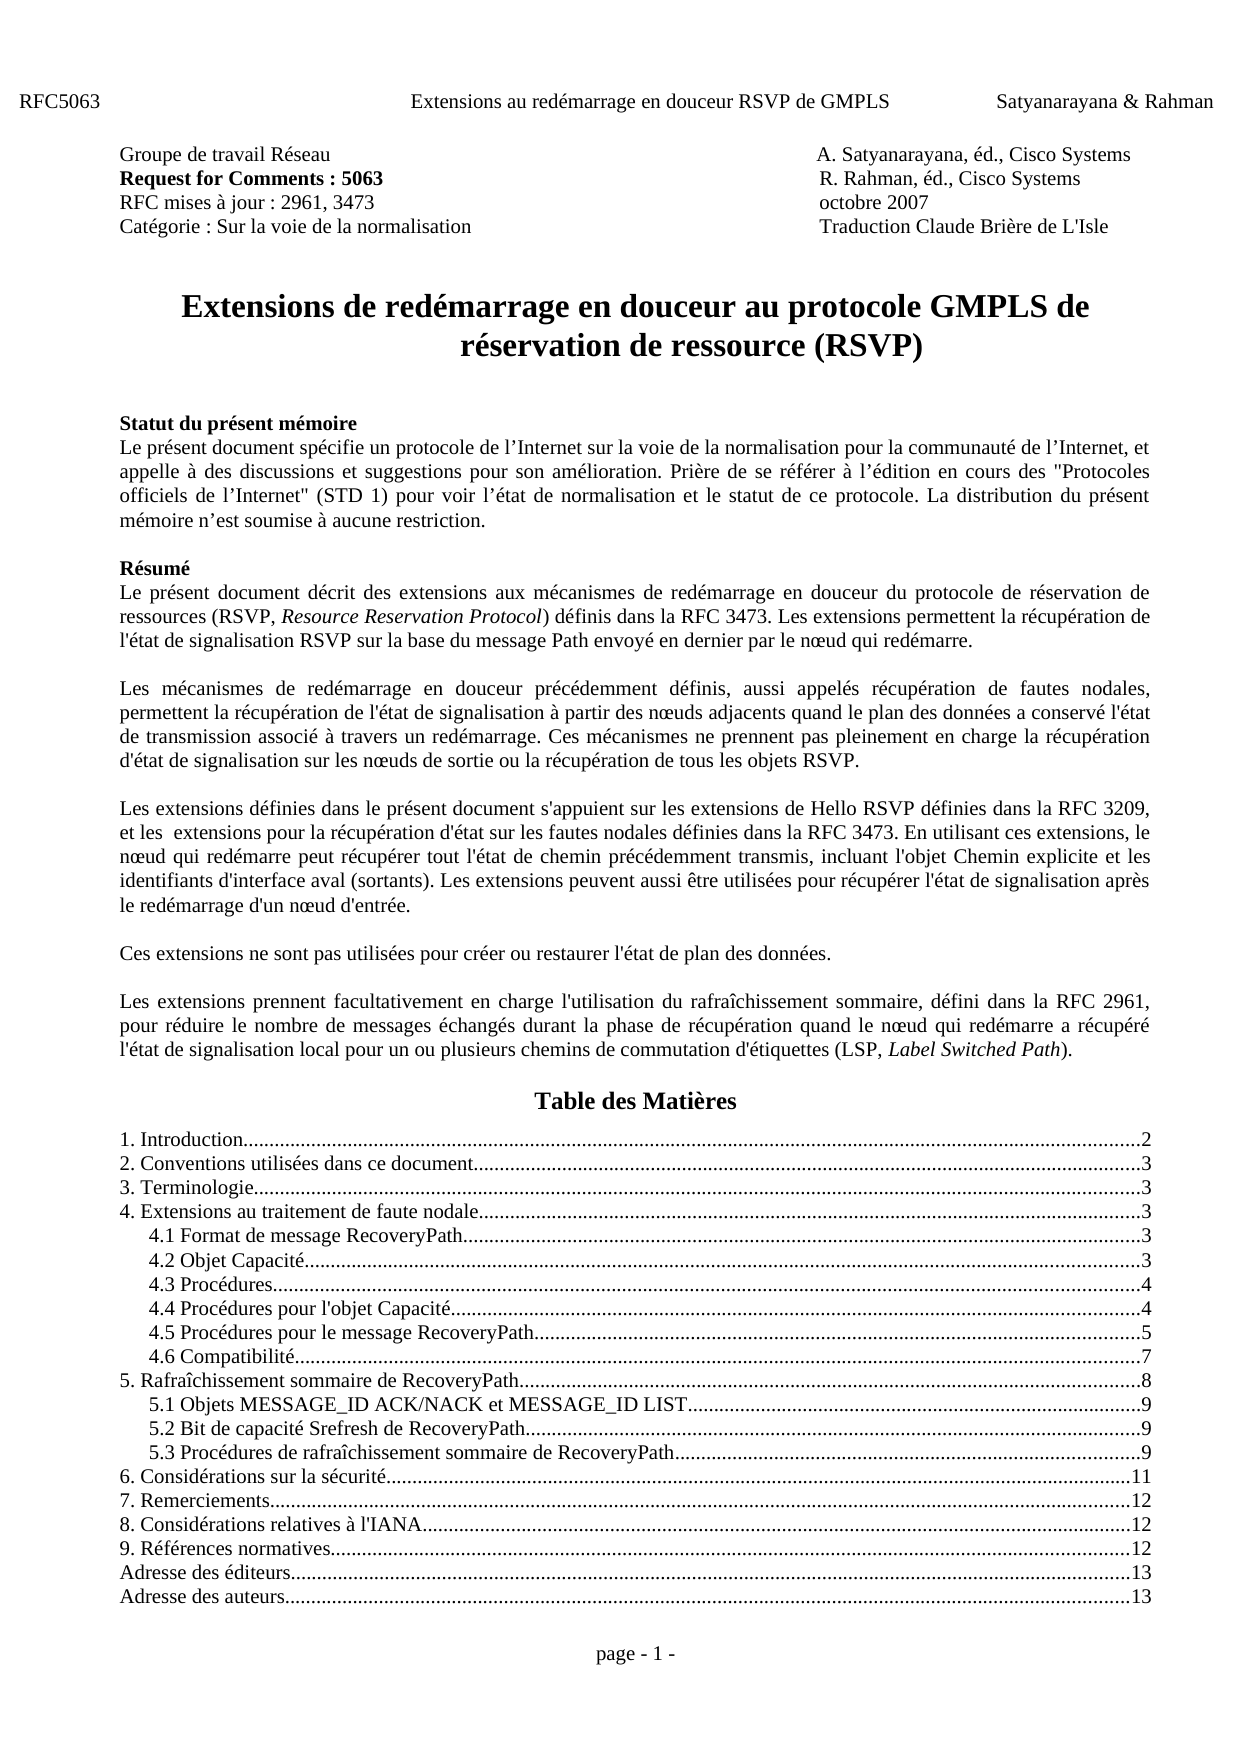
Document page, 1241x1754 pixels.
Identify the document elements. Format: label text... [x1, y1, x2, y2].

text Les extensions prennent facultativement en charge l'utilisation du rafraîchissement sommaire, défini dans la RFC 2961, pour réduire le nombre de messages échangés durant la phase de récupération quand le nœud qui redémarre a récupéré l'état de signalisation local pour un ou plusieurs chemins de commutation d'étiquettes (LSP, Label Switched Path). [119, 989, 1152, 1061]
text Catégorie : Sur la voie de la normalisation Traduction Claude Brière de L'Isle [119, 214, 1152, 238]
text 5.3 Procédures de rafraîchissement sommaire de RecoveryPath 9 [149, 1440, 1152, 1464]
text 4.4 Procédures pour l'objet Capacité 4 [149, 1296, 1152, 1320]
text 4. Extensions au traitement de faute nodale 3 [119, 1199, 1152, 1223]
text 4.6 Compatibilité 7 [149, 1344, 1152, 1368]
text 5. Rafraîchissement sommaire de RecoveryPath 8 [119, 1368, 1152, 1392]
text 7. Remerciements 12 [119, 1488, 1152, 1512]
text Le présent document décrit des extensions aux mécanismes de redémarrage en douceur du protocole de réservation de ressources (RSVP, Resource Reservation Protocol) définis dans la RFC 3473. Les extensions permettent la récupération de l'état de signalisation RSVP sur la base du message Path envoyé en dernier par le nœud qui redémarre. [119, 580, 1152, 652]
subtitle Table des Matières [119, 1086, 1152, 1115]
text 4.3 Procédures 4 [149, 1272, 1152, 1296]
text Adresse des éditeurs 13 [119, 1560, 1152, 1584]
text Le présent document spécifie un protocole de l’Internet sur la voie de la normalisation pour la communauté de l’Internet, et appelle à des discussions et suggestions pour son amélioration. Prière de se référer à l’édition en cours des "Protocoles officiels de l’Internet" (STD 1) pour voir l’état de normalisation et le statut de ce protocole. La distribution du présent mémoire n’est soumise à aucune restriction. [119, 435, 1152, 532]
text 9. Références normatives 12 [119, 1536, 1152, 1560]
text Extensions de redémarrage en douceur au protocole GMPLS de réservation de ressource (RSVP) [119, 286, 1152, 363]
text 4.2 Objet Capacité 3 [149, 1247, 1152, 1272]
text 1. Introduction 2 [119, 1127, 1152, 1151]
text 2. Conventions utilisées dans ce document 3 [119, 1151, 1152, 1175]
text RFC mises à jour : 2961, 3473 octobre 2007 [119, 190, 1152, 214]
text Les mécanismes de redémarrage en douceur précédemment définis, aussi appelés récupération de fautes nodales, permettent la récupération de l'état de signalisation à partir des nœuds adjacents quand le plan des données a conservé l'état de transmission associé à travers un redémarrage. Ces mécanismes ne prennent pas pleinement en charge la récupération d'état de signalisation sur les nœuds de sortie ou la récupération de tous les objets RSVP. [119, 676, 1152, 772]
text Adresse des auteurs 13 [119, 1584, 1152, 1608]
text 3. Terminologie 3 [119, 1175, 1152, 1199]
text Groupe de travail Réseau A. Satyanarayana, éd., Cisco Systems [119, 142, 1152, 166]
text Request for Comments : 5063 R. Rahman, éd., Cisco Systems [119, 166, 1152, 190]
text Résumé [119, 556, 1152, 580]
text 8. Considérations relatives à l'IANA 12 [119, 1512, 1152, 1536]
text 5.1 Objets MESSAGE_ID ACK/NACK et MESSAGE_ID LIST 9 [149, 1392, 1152, 1416]
text Ces extensions ne sont pas utilisées pour créer ou restaurer l'état de plan des données. [119, 941, 1152, 965]
text 4.1 Format de message RecoveryPath 3 [149, 1223, 1152, 1247]
text 5.2 Bit de capacité Srefresh de RecoveryPath 9 [149, 1416, 1152, 1440]
text 4.5 Procédures pour le message RecoveryPath 5 [149, 1320, 1152, 1344]
text 6. Considérations sur la sécurité 11 [119, 1464, 1152, 1488]
text Statut du présent mémoire [119, 411, 1152, 435]
text Les extensions définies dans le présent document s'appuient sur les extensions de Hello RSVP définies dans la RFC 3209, et les extensions pour la récupération d'état sur les fautes nodales définies dans la RFC 3473. En utilisant ces extensions, le nœud qui redémarre peut récupérer tout l'état de chemin précédemment transmis, incluant l'objet Chemin explicite et les identifiants d'interface aval (sortants). Les extensions peuvent aussi être utilisées pour récupérer l'état de signalisation après le redémarrage d'un nœud d'entrée. [119, 796, 1152, 917]
